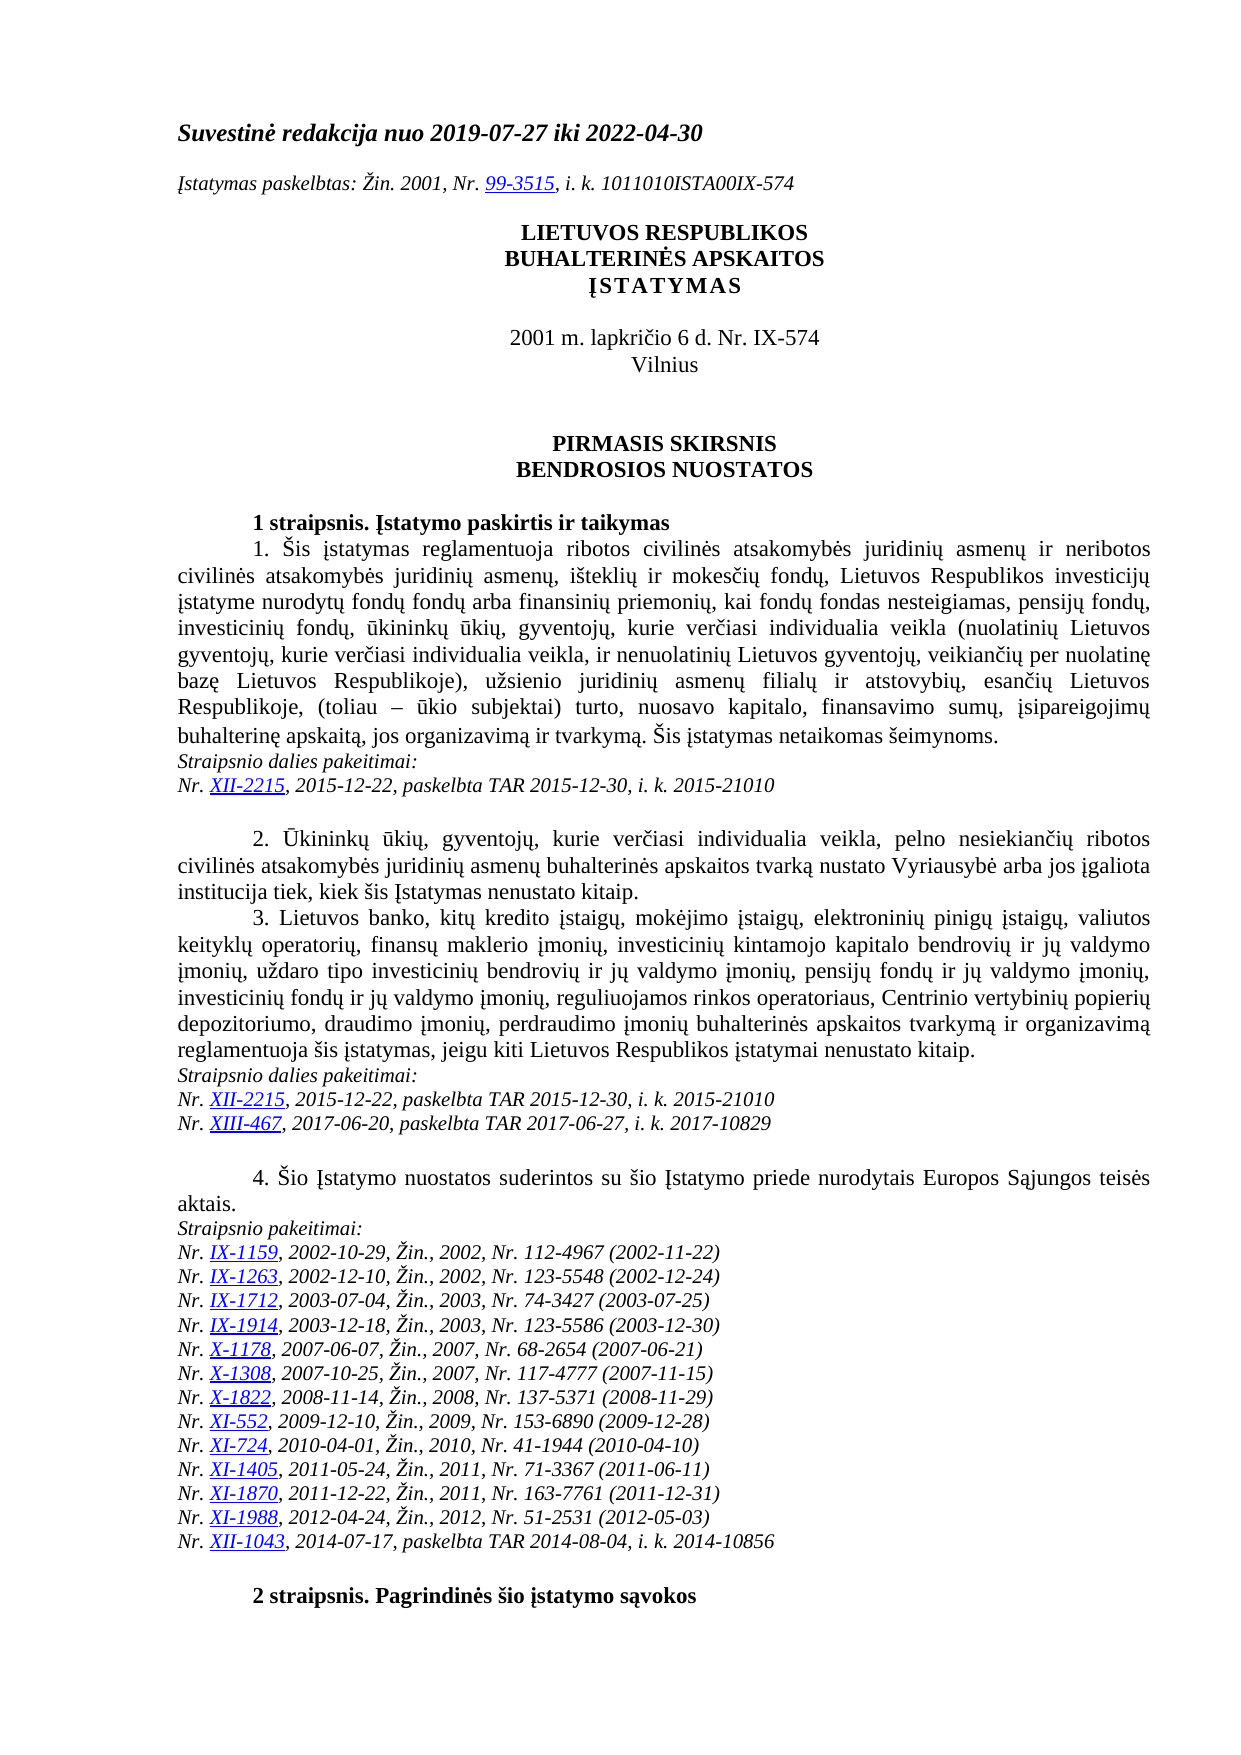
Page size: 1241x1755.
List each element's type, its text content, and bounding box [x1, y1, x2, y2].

text Nr. X-1822, 2008-11-14, Žin., 2008, Nr. 137-5371 (2008-11-29) [177, 1385, 1152, 1409]
text PIRMASIS SKIRSNIS [177, 430, 1152, 456]
text Nr. IX-1263, 2002-12-10, Žin., 2002, Nr. 123-5548 (2002-12-24) [177, 1264, 1152, 1288]
text Nr. XII-2215, 2015-12-22, paskelbta TAR 2015-12-30, i. k. 2015-21010 [177, 1087, 1152, 1111]
text Nr. IX-1712, 2003-07-04, Žin., 2003, Nr. 74-3427 (2003-07-25) [177, 1288, 1152, 1312]
text LIETUVOS RESPUBLIKOS [177, 219, 1152, 245]
text Straipsnio pakeitimai: [177, 1216, 1152, 1240]
text 1. Šis įstatymas reglamentuoja ribotos civilinės atsakomybės juridinių asmenų ir neribotos civilinės atsakomybės juridinių asmenų, išteklių ir mokesčių fondų, Lietuvos Respublikos investicijų įstatyme nurodytų fondų fondų arba finansinių priemonių, kai fondų fondas nesteigiamas, pensijų fondų, investicinių fondų, ūkininkų ūkių, gyventojų, kurie verčiasi individualia veikla (nuolatinių Lietuvos gyventojų, kurie verčiasi individualia veikla, ir nenuolatinių Lietuvos gyventojų, veikiančių per nuolatinę bazę Lietuvos Respublikoje), užsienio juridinių asmenų filialų ir atstovybių, esančių Lietuvos Respublikoje, (toliau – ūkio subjektai) turto, nuosavo kapitalo, finansavimo sumų, įsipareigojimų buhalterinę apskaitą, jos organizavimą ir tvarkymą. Šis įstatymas netaikomas šeimynoms. [177, 535, 1152, 748]
text BUHALTERINĖS APSKAITOS [177, 245, 1152, 272]
text Nr. XI-1405, 2011-05-24, Žin., 2011, Nr. 71-3367 (2011-06-11) [177, 1457, 1152, 1481]
text Straipsnio dalies pakeitimai: [177, 1063, 1152, 1087]
text Nr. XI-724, 2010-04-01, Žin., 2010, Nr. 41-1944 (2010-04-10) [177, 1433, 1152, 1457]
text 4. Šio Įstatymo nuostatos suderintos su šio Įstatymo priede nurodytais Europos Sąjungos teisės aktais. [177, 1163, 1152, 1216]
text 2. Ūkininkų ūkių, gyventojų, kurie verčiasi individualia veikla, pelno nesiekiančių ribotos civilinės atsakomybės juridinių asmenų buhalterinės apskaitos tvarką nustato Vyriausybė arba jos įgaliota institucija tiek, kiek šis Įstatymas nenustato kitaip. [177, 825, 1152, 904]
text 1 straipsnis. Įstatymo paskirtis ir taikymas [177, 509, 1152, 535]
text Nr. XII-1043, 2014-07-17, paskelbta TAR 2014-08-04, i. k. 2014-10856 [177, 1529, 1152, 1553]
text Nr. XI-1988, 2012-04-24, Žin., 2012, Nr. 51-2531 (2012-05-03) [177, 1505, 1152, 1529]
text 2001 m. lapkričio 6 d. Nr. IX-574 Vilnius [177, 324, 1152, 377]
text Nr. XII-2215, 2015-12-22, paskelbta TAR 2015-12-30, i. k. 2015-21010 [177, 773, 1152, 797]
text Nr. IX-1914, 2003-12-18, Žin., 2003, Nr. 123-5586 (2003-12-30) [177, 1312, 1152, 1337]
text Straipsnio dalies pakeitimai: [177, 748, 1152, 773]
text Nr. XIII-467, 2017-06-20, paskelbta TAR 2017-06-27, i. k. 2017-10829 [177, 1111, 1152, 1135]
text Įstatymas paskelbtas: Žin. 2001, Nr. 99-3515, i. k. 1011010ISTA00IX-574 [177, 171, 1152, 195]
text 2 straipsnis. Pagrindinės šio įstatymo sąvokos [177, 1582, 1152, 1608]
text 3. Lietuvos banko, kitų kredito įstaigų, mokėjimo įstaigų, elektroninių pinigų įstaigų, valiutos keityklų operatorių, finansų maklerio įmonių, investicinių kintamojo kapitalo bendrovių ir jų valdymo įmonių, uždaro tipo investicinių bendrovių ir jų valdymo įmonių, pensijų fondų ir jų valdymo įmonių, investicinių fondų ir jų valdymo įmonių, reguliuojamos rinkos operatoriaus, Centrinio vertybinių popierių depozitoriumo, draudimo įmonių, perdraudimo įmonių buhalterinės apskaitos tvarkymą ir organizavimą reglamentuoja šis įstatymas, jeigu kiti Lietuvos Respublikos įstatymai nenustato kitaip. [177, 904, 1152, 1063]
text BENDROSIOS NUOSTATOS [177, 456, 1152, 483]
text Nr. X-1308, 2007-10-25, Žin., 2007, Nr. 117-4777 (2007-11-15) [177, 1361, 1152, 1385]
text Nr. X-1178, 2007-06-07, Žin., 2007, Nr. 68-2654 (2007-06-21) [177, 1337, 1152, 1361]
text Suvestinė redakcija nuo 2019-07-27 iki 2022-04-30 [177, 118, 1152, 147]
text Nr. XI-1870, 2011-12-22, Žin., 2011, Nr. 163-7761 (2011-12-31) [177, 1481, 1152, 1505]
text Nr. XI-552, 2009-12-10, Žin., 2009, Nr. 153-6890 (2009-12-28) [177, 1409, 1152, 1433]
text Nr. IX-1159, 2002-10-29, Žin., 2002, Nr. 112-4967 (2002-11-22) [177, 1240, 1152, 1264]
text ĮSTATYMAS [177, 272, 1152, 298]
